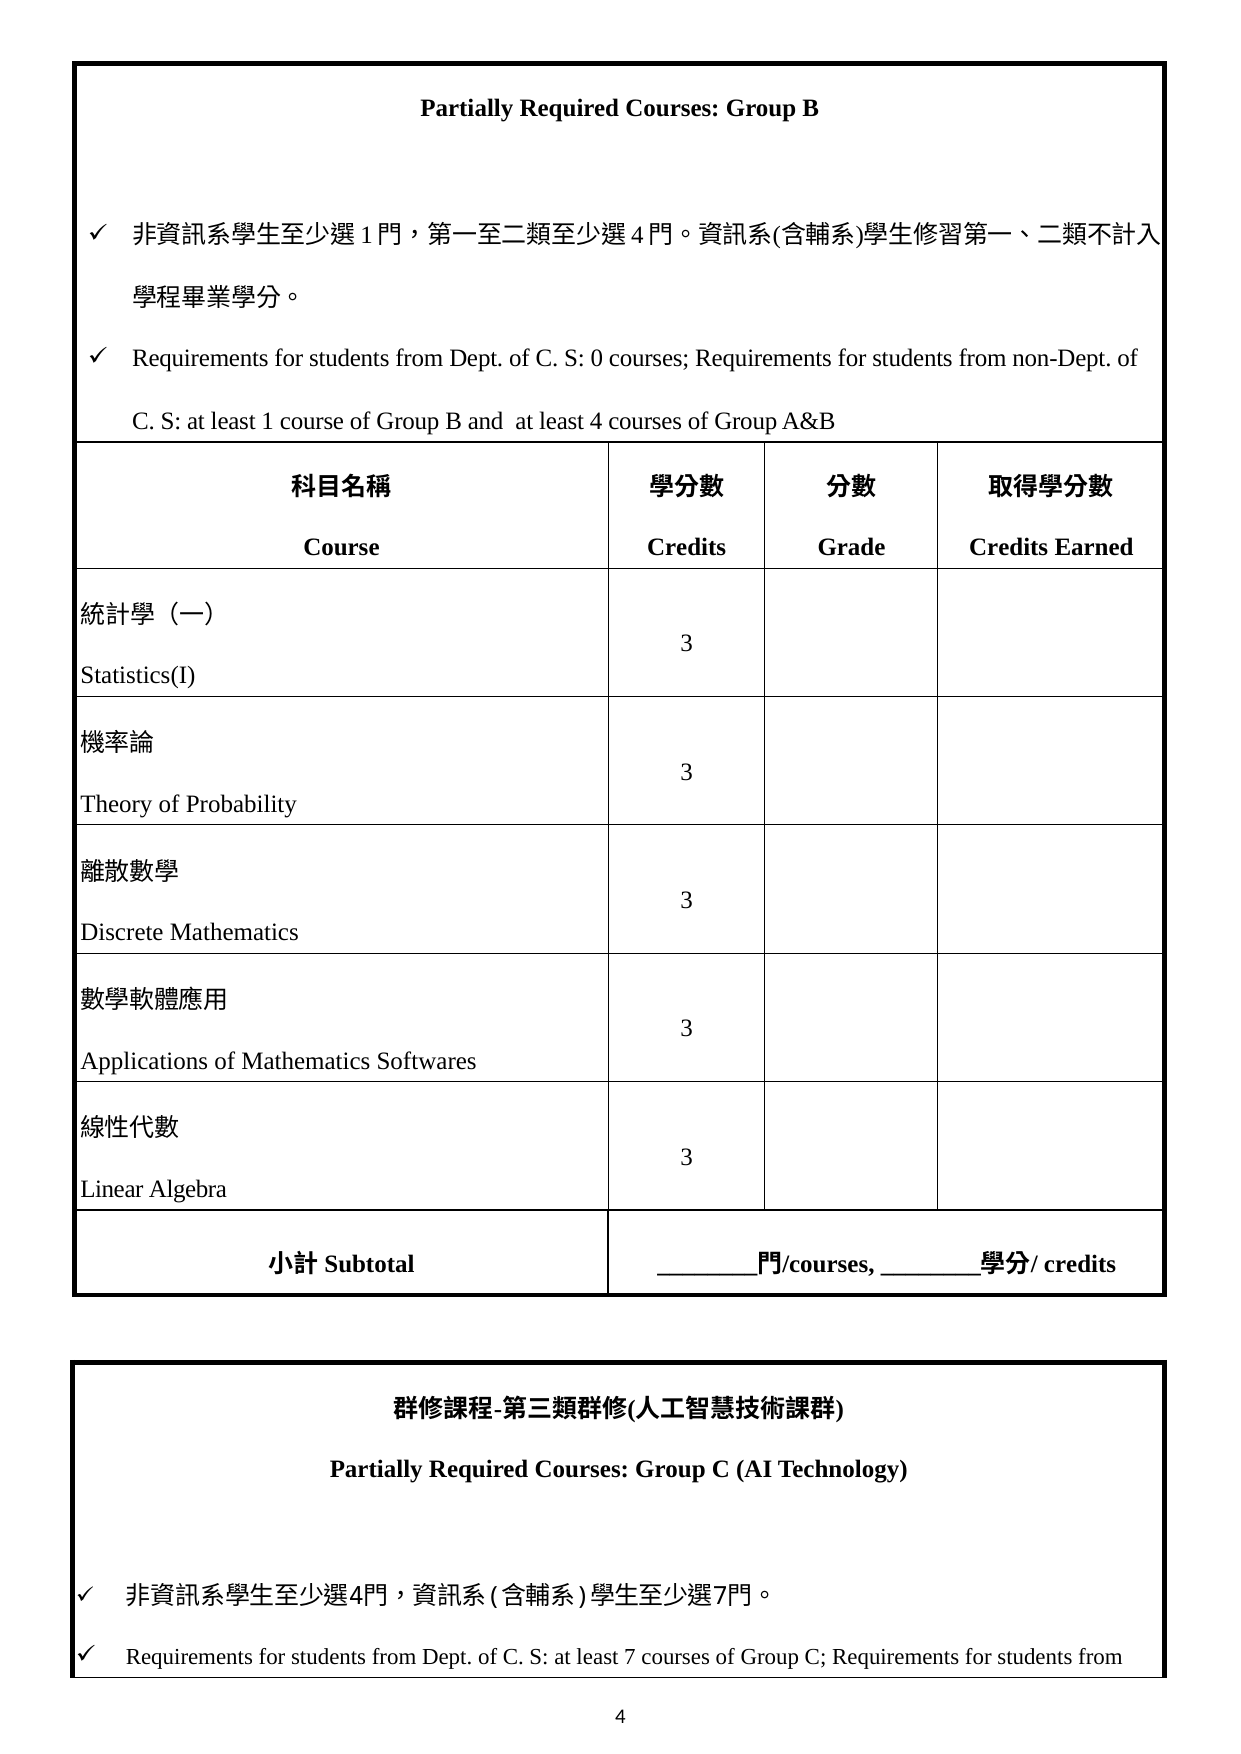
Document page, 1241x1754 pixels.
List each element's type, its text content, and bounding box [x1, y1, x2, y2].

table_cell 3 [609, 1082, 764, 1209]
table_cell 取得學分數 Credits Earned [938, 443, 1162, 567]
table_cell 科目名稱 Course [77, 443, 608, 567]
table_cell 3 [609, 697, 764, 824]
table_cell [765, 954, 937, 1081]
table_cell [938, 825, 1162, 953]
table_cell [938, 697, 1162, 824]
table_cell [938, 1082, 1162, 1209]
table_cell 3 [609, 954, 764, 1081]
table_cell 分數 Grade [765, 443, 937, 567]
table_cell 統計學（一） Statistics(I) [77, 569, 608, 696]
table_cell [765, 569, 937, 696]
table_cell [765, 697, 937, 824]
table_cell 數學軟體應用 Applications of Mathematics Softwares [77, 954, 608, 1081]
table_cell 學分數 Credits [609, 443, 764, 567]
table_cell 3 [609, 825, 764, 953]
table_cell 3 [609, 569, 764, 696]
table_cell [765, 1082, 937, 1209]
table_cell [938, 954, 1162, 1081]
table_cell [938, 569, 1162, 696]
table_cell 離散數學 Discrete Mathematics [77, 825, 608, 953]
table_cell 小計 Subtotal [77, 1211, 607, 1293]
table_cell [765, 825, 937, 953]
table_header Partially Required Courses: Group B 非資訊系學生至少選1門，第一至二類至少選4門。資訊系(含輔系)學生修習第一、二類不計入學程畢業學分。 Requirements for students from Dept. of C. S: 0 courses; Requirements for students from non-Dept. of C. S: at least 1 course of Group B and at least 4 courses of Group A&B [77, 66, 1162, 441]
table_cell 機率論 Theory of Probability [77, 697, 608, 824]
table_cell ________門/courses, ________學分/ credits [609, 1211, 1162, 1293]
table_cell 線性代數 Linear Algebra [77, 1082, 608, 1209]
table_header 群修課程-第三類群修(人工智慧技術課群) Partially Required Courses: Group C (AI Technology) 非資訊系學生至少選4門，資訊系(含輔系)學生至少選7門。 Requirements for students from Dept. of C. S: at least 7 courses of Group C; Requirements for students from [75, 1365, 1162, 1677]
